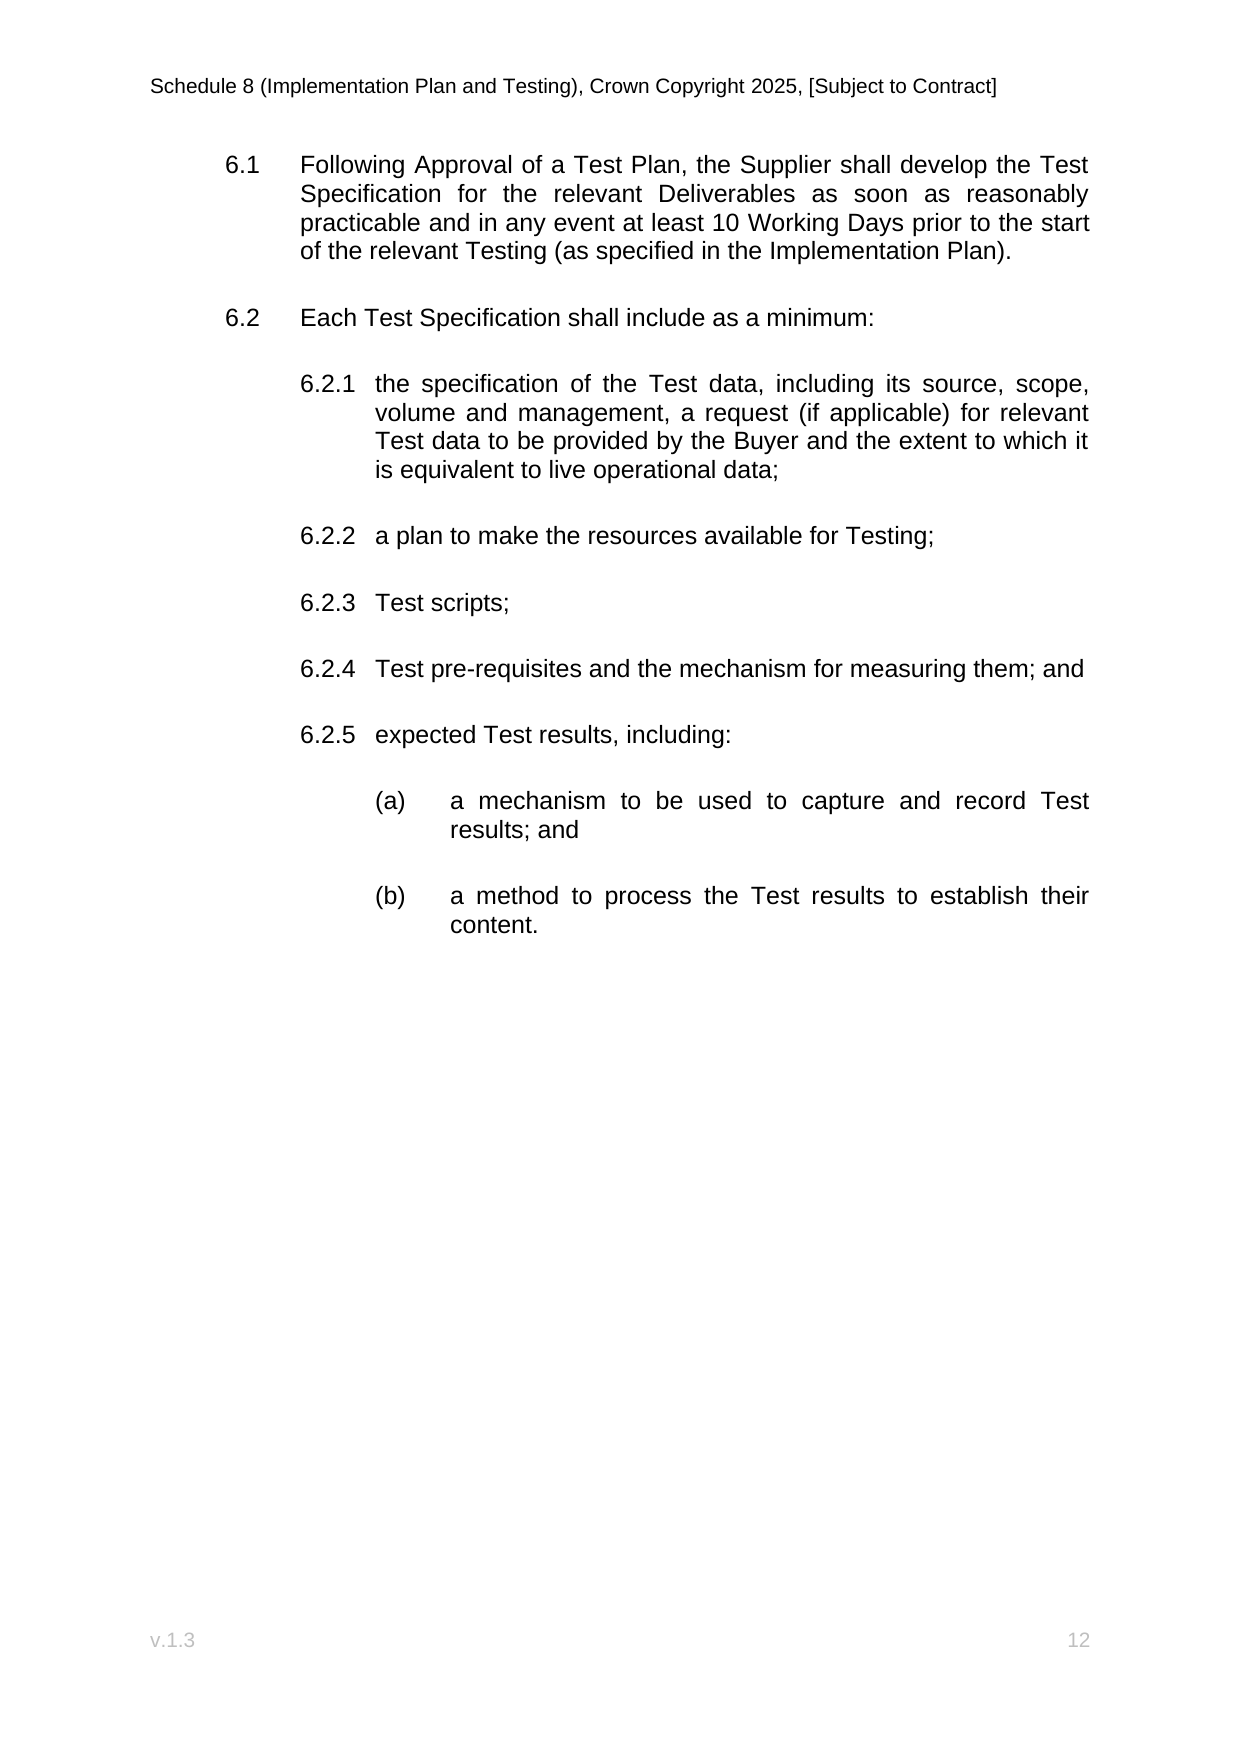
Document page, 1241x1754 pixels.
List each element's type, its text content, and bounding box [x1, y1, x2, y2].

subtitle expected Test results, including: [300, 720, 1090, 749]
subtitle Following Approval of a Test Plan, the Supplier shall develop the Test Specification for the relevant Deliverables as soon as reasonably practicable and in any event at least 10 Working Days prior to the start of the relevant Testing (as specified in the Implementation Plan). [225, 150, 1090, 265]
subtitle a plan to make the resources available for Testing; [300, 521, 1090, 550]
subtitle Test pre-requisites and the mechanism for measuring them; and [300, 654, 1090, 682]
list a method to process the Test results to establish their content. [375, 881, 1090, 939]
subtitle Test scripts; [300, 587, 1090, 616]
subtitle the specification of the Test data, including its source, scope, volume and management, a request (if applicable) for relevant Test data to be provided by the Buyer and the extent to which it is equivalent to live operational data; [300, 369, 1090, 484]
subtitle Each Test Specification shall include as a minimum: [225, 302, 1090, 331]
list a mechanism to be used to capture and record Test results; and [375, 786, 1090, 844]
